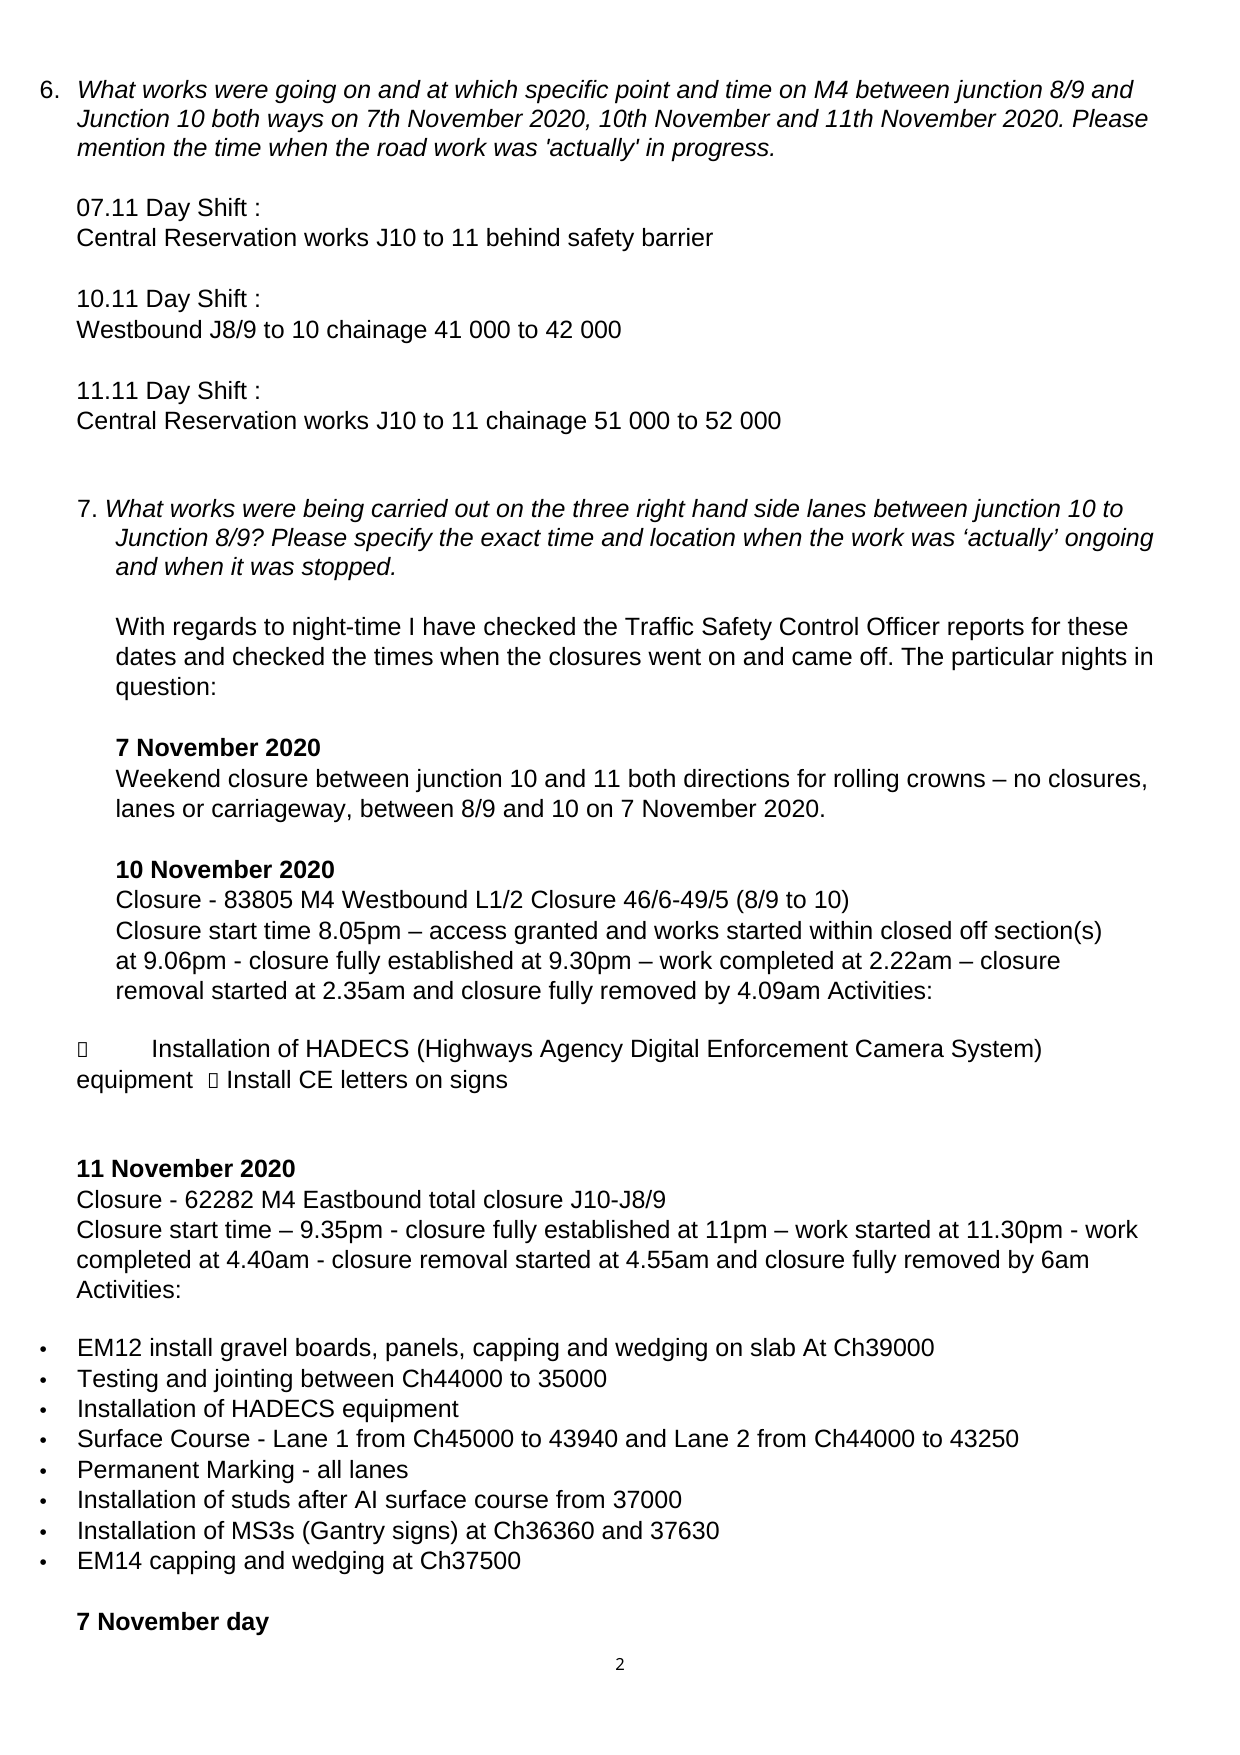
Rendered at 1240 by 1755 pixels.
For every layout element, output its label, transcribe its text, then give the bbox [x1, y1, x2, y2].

text Closure - 83805 M4 Westbound L1/2 Closure 46/6-49/5 (8/9 to 10) [115, 886, 1164, 914]
text Weekend closure between junction 10 and 11 both directions for rolling crowns – no closures, lanes or carriageway, between 8/9 and 10 on 7 November 2020. [115, 764, 1164, 822]
text With regards to night-time I have checked the Traffic Safety Control Officer reports for these dates and checked the times when the closures went on and came off. The particular nights in question: [115, 612, 1164, 701]
text 7 November 2020 [115, 733, 1164, 762]
text 11.11 Day Shift : [76, 376, 1164, 404]
text Closure start time 8.05pm – access granted and works started within closed off section(s) at 9.06pm - closure fully established at 9.30pm – work completed at 2.22am – closure removal started at 2.35am and closure fully removed by 4.09am Activities: [115, 916, 1130, 1004]
list Permanent Marking - all lanes [39, 1455, 1164, 1484]
list What works were going on and at which specific point and time on M4 between junction 8/9 and Junction 10 both ways on 7th November 2020, 10th November and 11th November 2020. Please mention the time when the road work was 'actually' in progress. [39, 75, 1164, 162]
text 7. What works were being carried out on the three right hand side lanes between junction 10 to Junction 8/9? Please specify the exact time and location when the work was ‘actually’ ongoing and when it was stopped. [77, 494, 1164, 581]
list EM14 capping and wedging at Ch37500 [39, 1546, 1164, 1575]
text 07.11 Day Shift : [76, 193, 1164, 221]
text Westbound J8/9 to 10 chainage 41 000 to 42 000 [76, 315, 1164, 343]
text Closure - 62282 M4 Eastbound total closure J10-J8/9 [76, 1185, 1164, 1214]
list Testing and jointing between Ch44000 to 35000 [39, 1364, 1164, 1392]
text Central Reservation works J10 to 11 chainage 51 000 to 52 000 [76, 406, 1164, 435]
list Installation of studs after AI surface course from 37000 [39, 1485, 1164, 1514]
text 7 November day [76, 1607, 1164, 1636]
list Surface Course - Lane 1 from Ch45000 to 43940 and Lane 2 from Ch44000 to 43250 [39, 1424, 1164, 1453]
text 11 November 2020 [76, 1154, 1164, 1183]
list Installation of HADECS equipment [39, 1394, 1164, 1423]
text  Installation of HADECS (Highways Agency Digital Enforcement Camera System) equipment  Install CE letters on signs [76, 1034, 1153, 1094]
text 10.11 Day Shift : [76, 284, 1164, 313]
text 10 November 2020 [115, 855, 1164, 883]
text Central Reservation works J10 to 11 behind safety barrier [76, 223, 1164, 252]
text Closure start time – 9.35pm - closure fully established at 11pm – work started at 11.30pm - work completed at 4.40am - closure removal started at 4.55am and closure fully removed by 6am Activities: [76, 1215, 1164, 1304]
list EM12 install gravel boards, panels, capping and wedging on slab At Ch39000 [39, 1333, 1164, 1362]
list Installation of MS3s (Gantry signs) at Ch36360 and 37630 [39, 1516, 1164, 1544]
